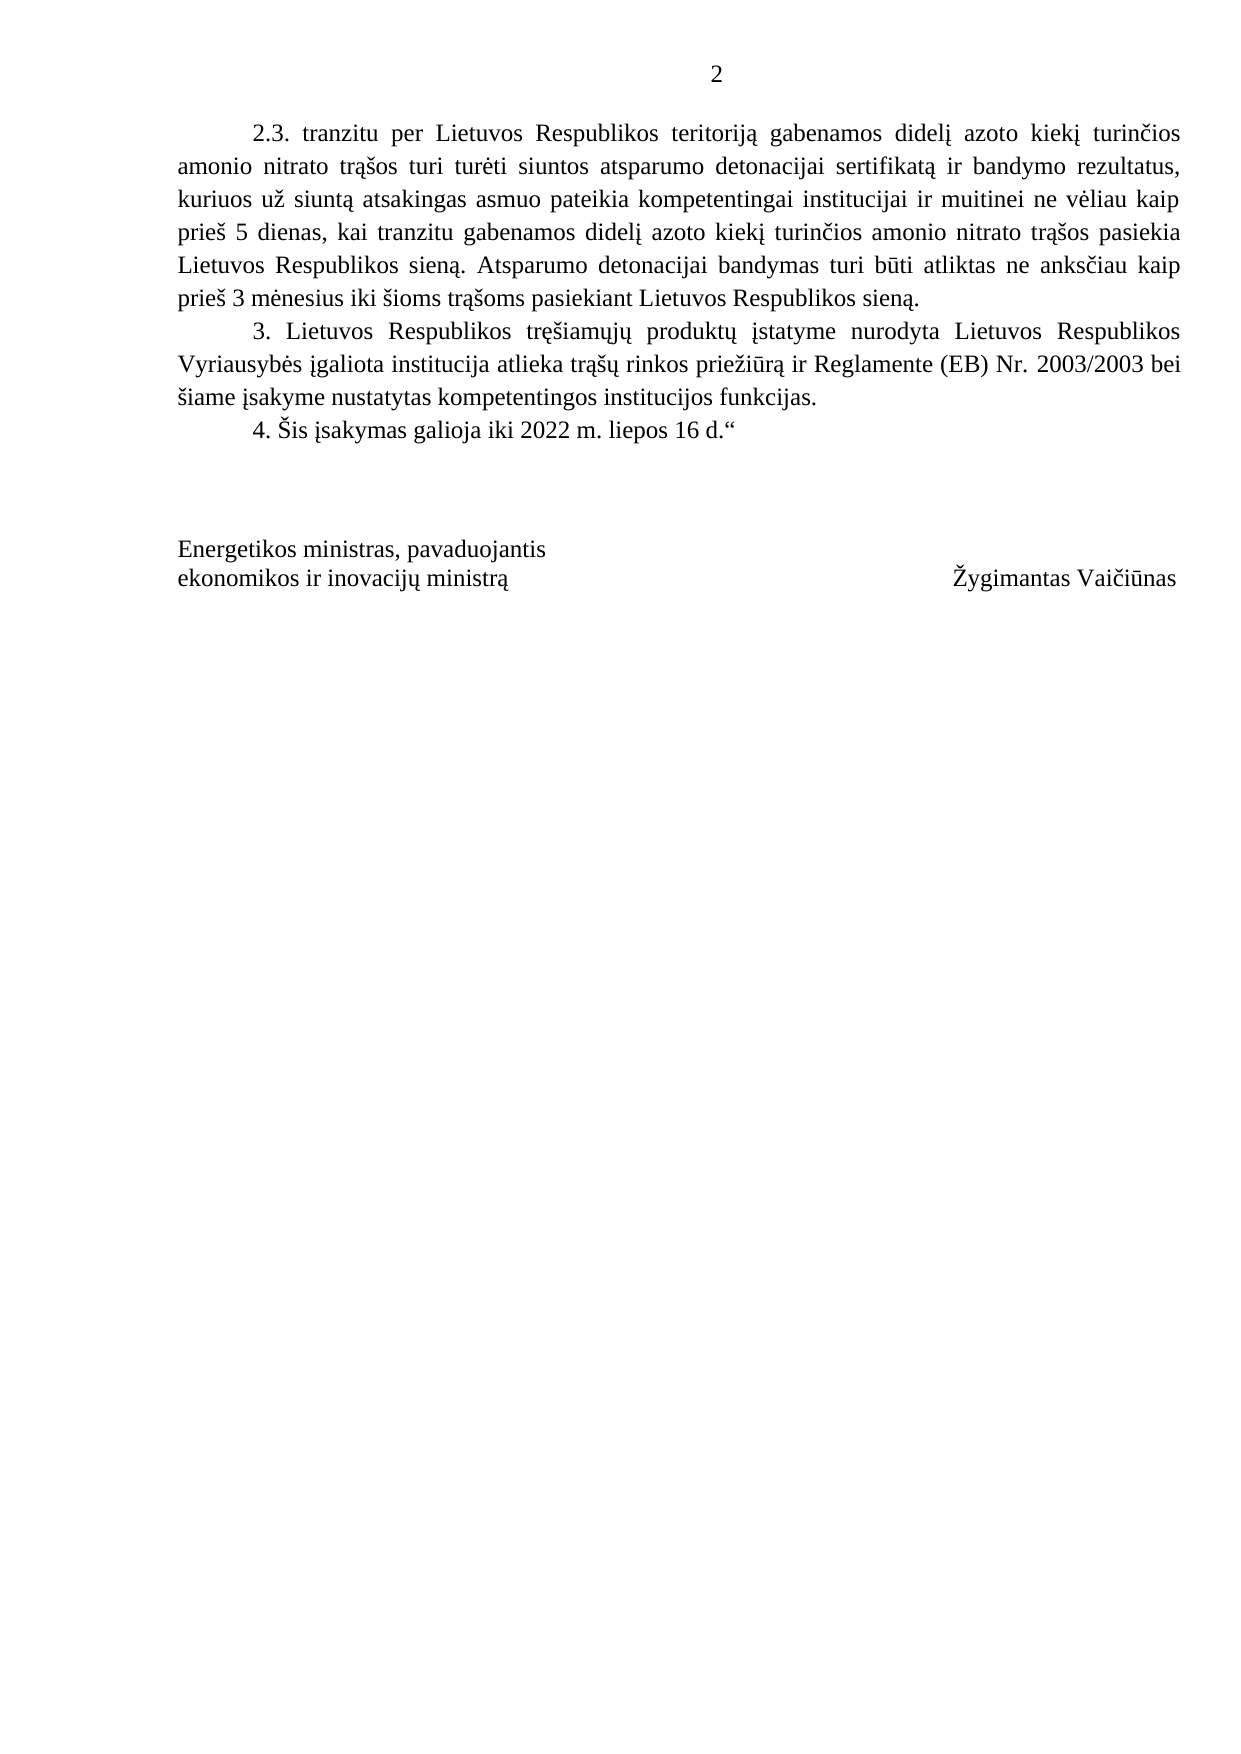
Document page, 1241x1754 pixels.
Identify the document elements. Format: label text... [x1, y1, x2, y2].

text ekonomikos ir inovacijų ministrą Žygimantas Vaičiūnas [177, 563, 1181, 592]
text 3. Lietuvos Respublikos tręšiamųjų produktų įstatyme nurodyta Lietuvos Respublikos Vyriausybės įgaliota institucija atlieka trąšų rinkos priežiūrą ir Reglamente (EB) Nr. 2003/2003 bei šiame įsakyme nustatytas kompetentingos institucijos funkcijas. [177, 316, 1181, 411]
text 4. Šis įsakymas galioja iki 2022 m. liepos 16 d.“ [177, 415, 1181, 444]
text Energetikos ministras, pavaduojantis [177, 534, 1181, 563]
text 2.3. tranzitu per Lietuvos Respublikos teritoriją gabenamos didelį azoto kiekį turinčios amonio nitrato trąšos turi turėti siuntos atsparumo detonacijai sertifikatą ir bandymo rezultatus, kuriuos už siuntą atsakingas asmuo pateikia kompetentingai institucijai ir muitinei ne vėliau kaip prieš 5 dienas, kai tranzitu gabenamos didelį azoto kiekį turinčios amonio nitrato trąšos pasiekia Lietuvos Respublikos sieną. Atsparumo detonacijai bandymas turi būti atliktas ne anksčiau kaip prieš 3 mėnesius iki šioms trąšoms pasiekiant Lietuvos Respublikos sieną. [177, 118, 1181, 312]
